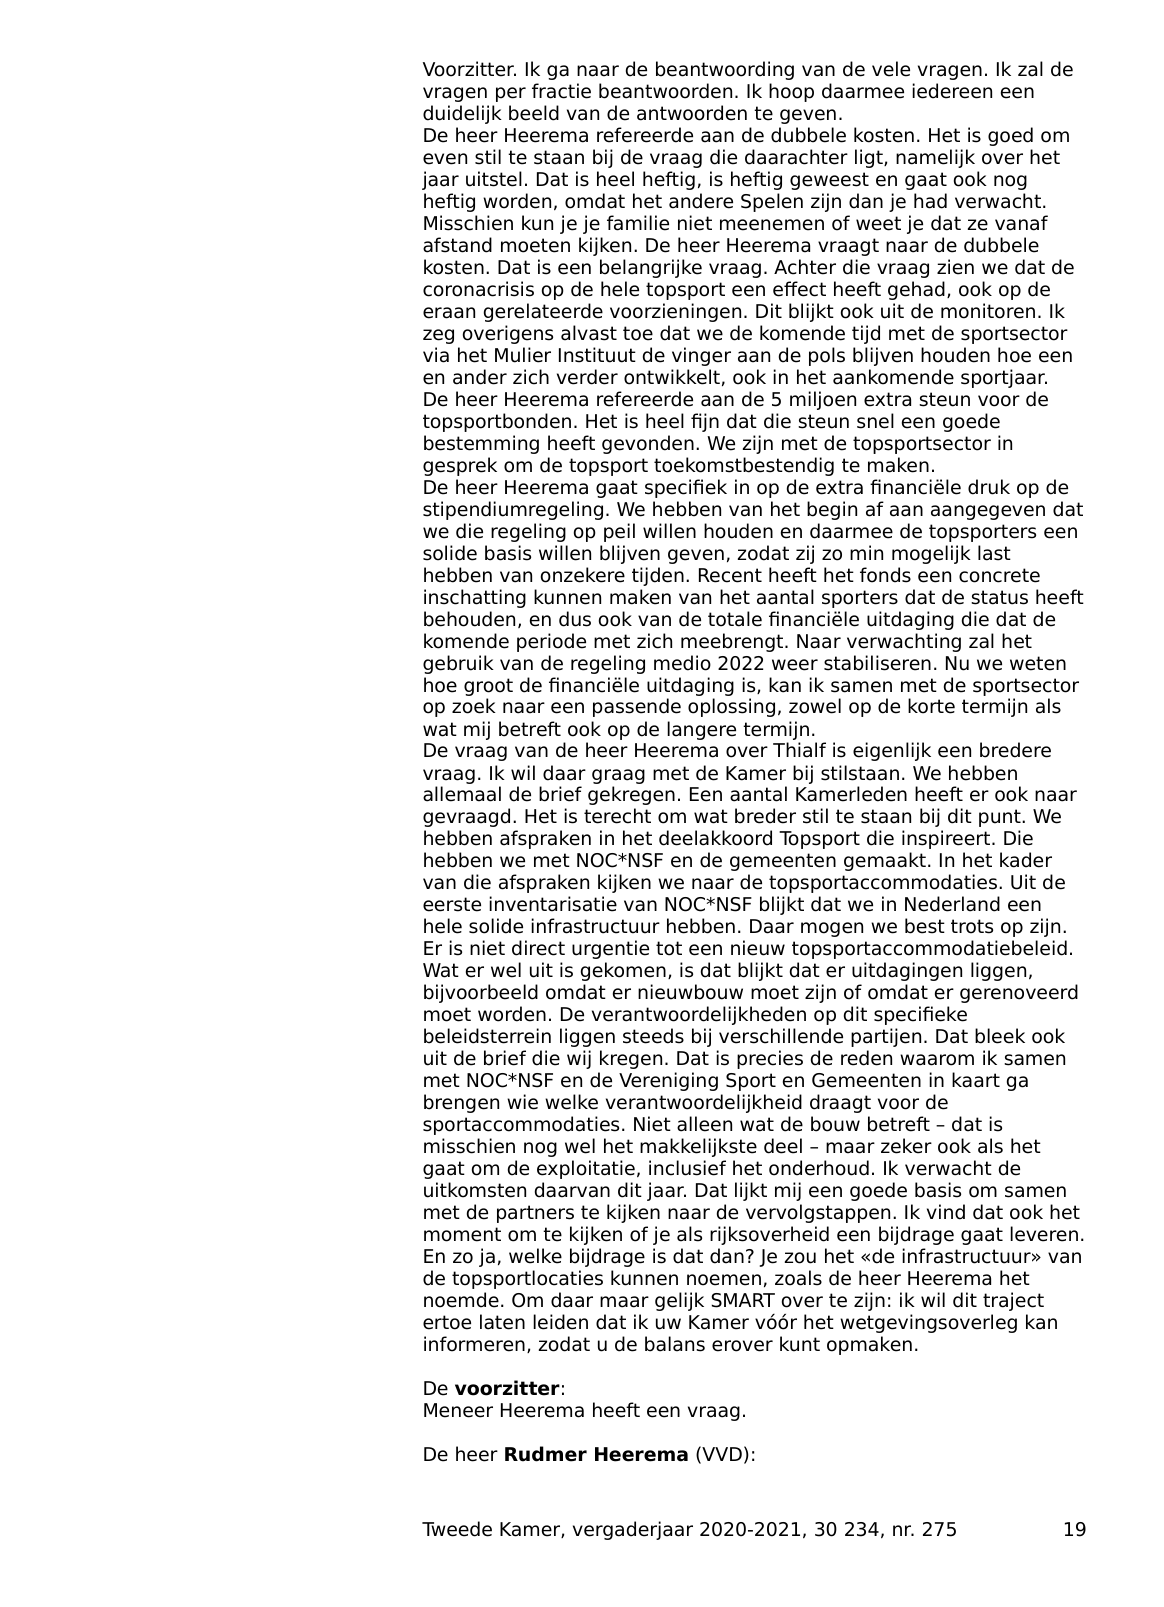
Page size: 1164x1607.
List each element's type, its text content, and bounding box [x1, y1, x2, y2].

text De heer Rudmer Heerema (VVD): [422, 1444, 1087, 1466]
text De heer Heerema gaat specifiek in op de extra financiële druk op de stipendiumregeling. We hebben van het begin af aan aangegeven dat we die regeling op peil willen houden en daarmee de topsporters een solide basis willen blijven geven, zodat zij zo min mogelijk last hebben van onzekere tijden. Recent heeft het fonds een concrete inschatting kunnen maken van het aantal sporters dat de status heeft behouden, en dus ook van de totale financiële uitdaging die dat de komende periode met zich meebrengt. Naar verwachting zal het gebruik van de regeling medio 2022 weer stabiliseren. Nu we weten hoe groot de financiële uitdaging is, kan ik samen met de sportsector op zoek naar een passende oplossing, zowel op de korte termijn als wat mij betreft ook op de langere termijn. [422, 477, 1087, 740]
text De heer Heerema refereerde aan de dubbele kosten. Het is goed om even stil te staan bij de vraag die daarachter ligt, namelijk over het jaar uitstel. Dat is heel heftig, is heftig geweest en gaat ook nog heftig worden, omdat het andere Spelen zijn dan je had verwacht. Misschien kun je je familie niet meenemen of weet je dat ze vanaf afstand moeten kijken. De heer Heerema vraagt naar de dubbele kosten. Dat is een belangrijke vraag. Achter die vraag zien we dat de coronacrisis op de hele topsport een effect heeft gehad, ook op de eraan gerelateerde voorzieningen. Dit blijkt ook uit de monitoren. Ik zeg overigens alvast toe dat we de komende tijd met de sportsector via het Mulier Instituut de vinger aan de pols blijven houden hoe een en ander zich verder ontwikkelt, ook in het aankomende sportjaar. [422, 125, 1087, 389]
text Er is niet direct urgentie tot een nieuw topsportaccommodatiebeleid. Wat er wel uit is gekomen, is dat blijkt dat er uitdagingen liggen, bijvoorbeeld omdat er nieuwbouw moet zijn of omdat er gerenoveerd moet worden. De verantwoordelijkheden op dit specifieke beleidsterrein liggen steeds bij verschillende partijen. Dat bleek ook uit de brief die wij kregen. Dat is precies de reden waarom ik samen met NOC*NSF en de Vereniging Sport en Gemeenten in kaart ga brengen wie welke verantwoordelijkheid draagt voor de sportaccommodaties. Niet alleen wat de bouw betreft – dat is misschien nog wel het makkelijkste deel – maar zeker ook als het gaat om de exploitatie, inclusief het onderhoud. Ik verwacht de uitkomsten daarvan dit jaar. Dat lijkt mij een goede basis om samen met de partners te kijken naar de vervolgstappen. Ik vind dat ook het moment om te kijken of je als rijksoverheid een bijdrage gaat leveren. En zo ja, welke bijdrage is dat dan? Je zou het «de infrastructuur» van de topsportlocaties kunnen noemen, zoals de heer Heerema het noemde. Om daar maar gelijk SMART over te zijn: ik wil dit traject ertoe laten leiden dat ik uw Kamer vóór het wetgevingsoverleg kan informeren, zodat u de balans erover kunt opmaken. [422, 938, 1087, 1356]
text De vraag van de heer Heerema over Thialf is eigenlijk een bredere vraag. Ik wil daar graag met de Kamer bij stilstaan. We hebben allemaal de brief gekregen. Een aantal Kamerleden heeft er ook naar gevraagd. Het is terecht om wat breder stil te staan bij dit punt. We hebben afspraken in het deelakkoord Topsport die inspireert. Die hebben we met NOC*NSF en de gemeenten gemaakt. In het kader van die afspraken kijken we naar de topsportaccommodaties. Uit de eerste inventarisatie van NOC*NSF blijkt dat we in Nederland een hele solide infrastructuur hebben. Daar mogen we best trots op zijn. [422, 740, 1087, 938]
text De voorzitter: [422, 1378, 1087, 1400]
text De heer Heerema refereerde aan de 5 miljoen extra steun voor de topsportbonden. Het is heel fijn dat die steun snel een goede bestemming heeft gevonden. We zijn met de topsportsector in gesprek om de topsport toekomstbestendig te maken. [422, 389, 1087, 477]
text Voorzitter. Ik ga naar de beantwoording van de vele vragen. Ik zal de vragen per fractie beantwoorden. Ik hoop daarmee iedereen een duidelijk beeld van de antwoorden te geven. [422, 59, 1087, 125]
text Meneer Heerema heeft een vraag. [422, 1400, 1087, 1422]
